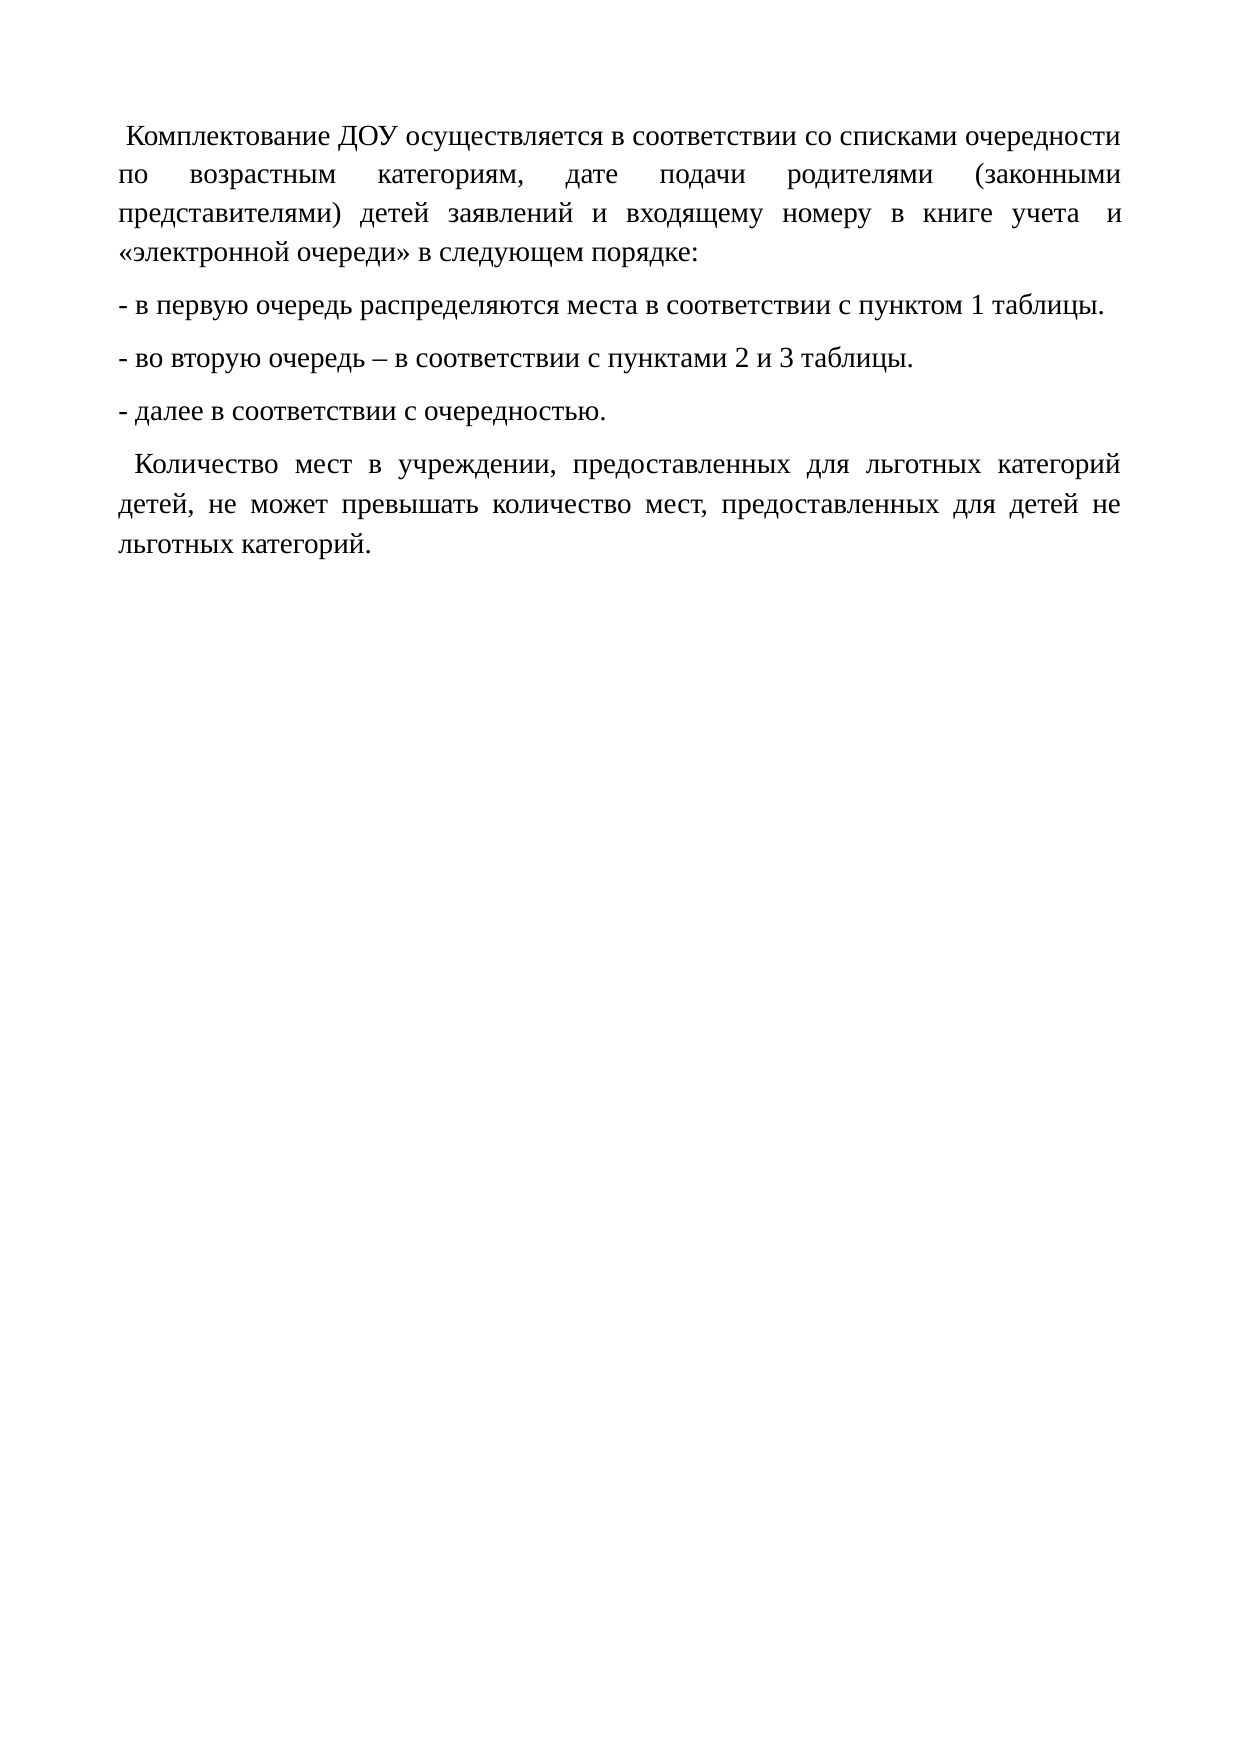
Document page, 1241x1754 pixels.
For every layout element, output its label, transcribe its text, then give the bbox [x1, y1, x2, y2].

text - далее в соответствии с очередностью. [118, 393, 1122, 427]
text Комплектование ДОУ осуществляется в соответствии со списками очередности по возрастным категориям, дате подачи родителями (законными представителями) детей заявлений и входящему номеру в книге учета и «электронной очереди» в следующем порядке: [118, 118, 1122, 267]
text - во вторую очередь – в соответствии с пунктами 2 и 3 таблицы. [118, 340, 1122, 373]
text Количество мест в учреждении, предоставленных для льготных категорий детей, не может превышать количество мест, предоставленных для детей не льготных категорий. [118, 446, 1122, 560]
text - в первую очередь распределяются места в соответствии с пунктом 1 таблицы. [118, 287, 1122, 320]
